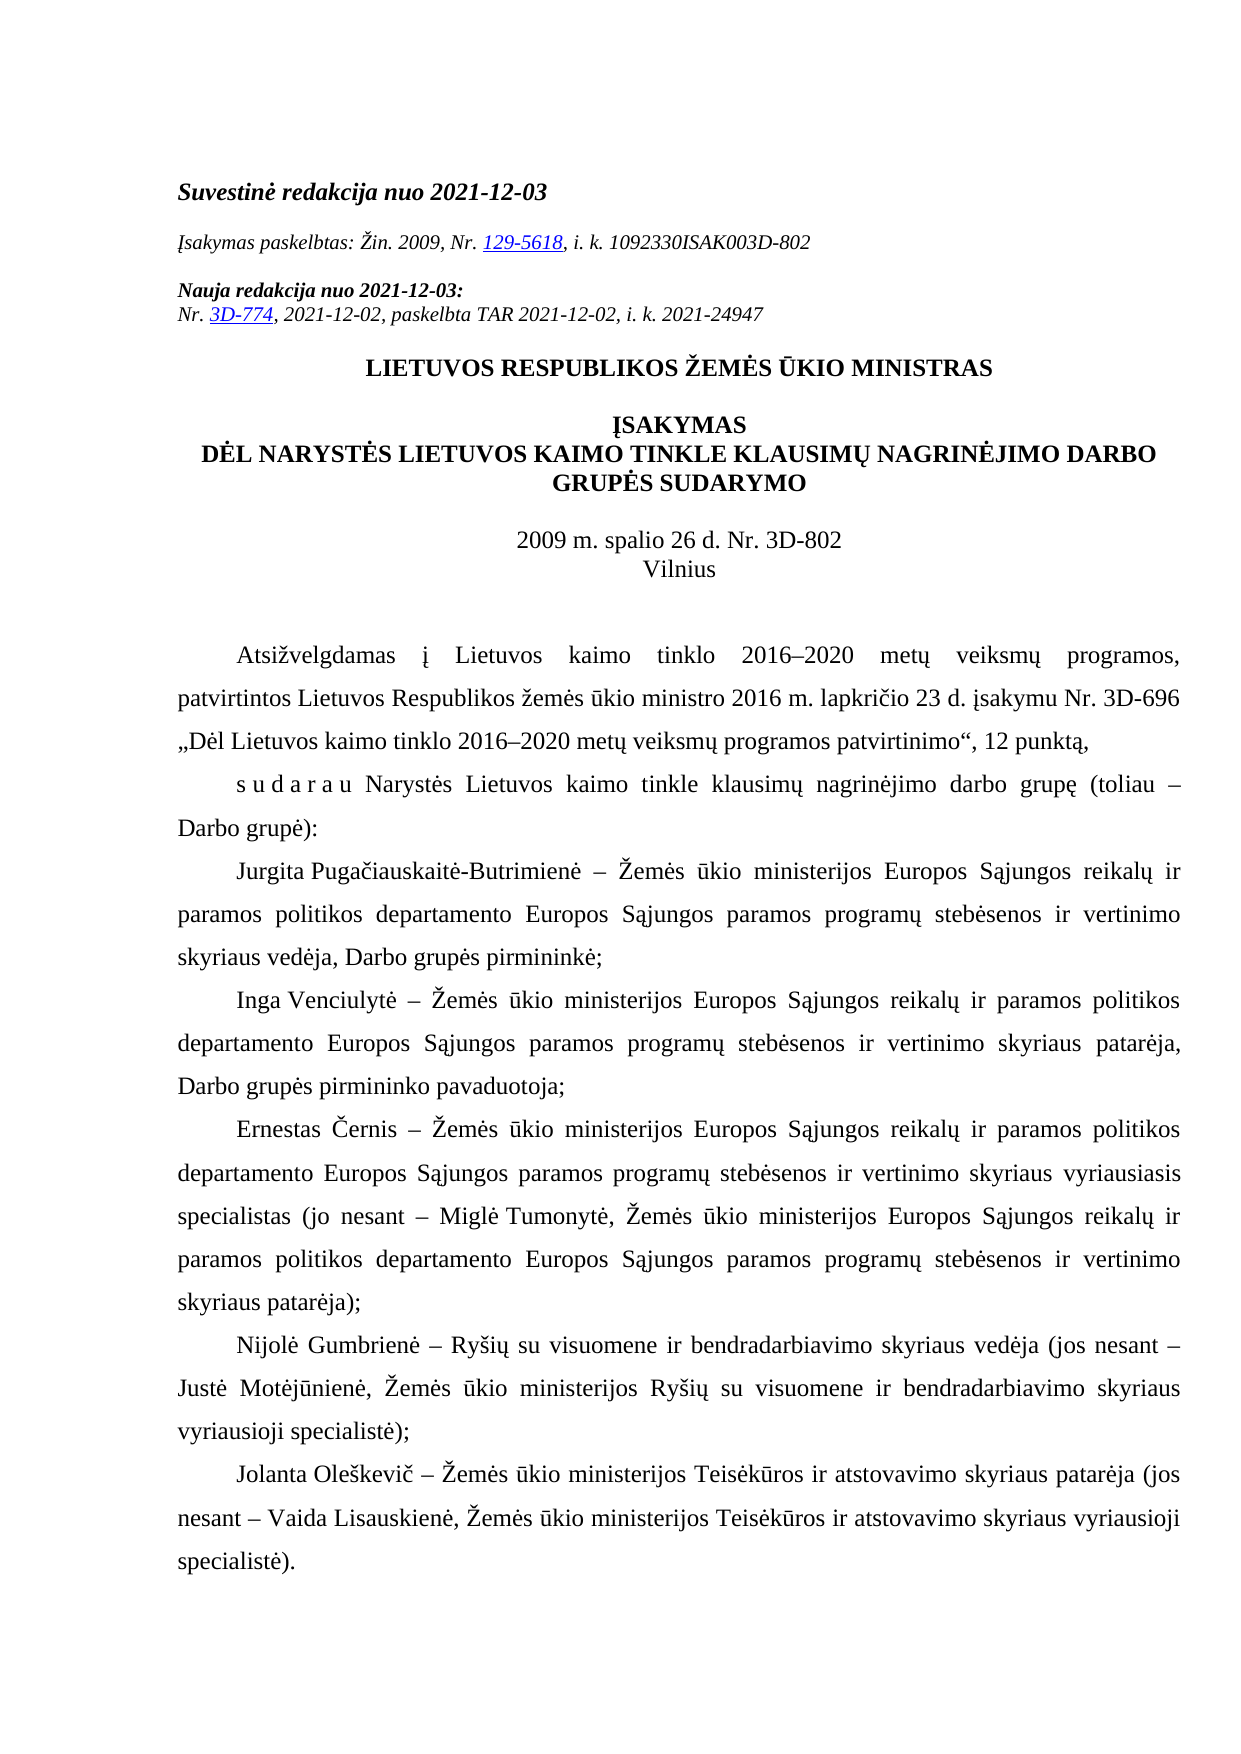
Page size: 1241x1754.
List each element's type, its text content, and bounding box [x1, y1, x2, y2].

text Atsižvelgdamas į Lietuvos kaimo tinklo 2016–2020 metų veiksmų programos, patvirtintos Lietuvos Respublikos žemės ūkio ministro 2016 m. lapkričio 23 d. įsakymu Nr. 3D-696 „Dėl Lietuvos kaimo tinklo 2016–2020 metų veiksmų programos patvirtinimo“, 12 punktą, [177, 640, 1181, 755]
text Suvestinė redakcija nuo 2021-12-03 [177, 177, 1181, 206]
text s u d a r a u Narystės Lietuvos kaimo tinkle klausimų nagrinėjimo darbo grupę (toliau – Darbo grupė): [177, 769, 1181, 841]
text Jolanta Oleškevič – Žemės ūkio ministerijos Teisėkūros ir atstovavimo skyriaus patarėja (jos nesant – Vaida Lisauskienė, Žemės ūkio ministerijos Teisėkūros ir atstovavimo skyriaus vyriausioji specialistė). [177, 1459, 1181, 1574]
text Nr. 3D-774, 2021-12-02, paskelbta TAR 2021-12-02, i. k. 2021-24947 [177, 302, 1181, 326]
text Jurgita Pugačiauskaitė-Butrimienė – Žemės ūkio ministerijos Europos Sąjungos reikalų ir paramos politikos departamento Europos Sąjungos paramos programų stebėsenos ir vertinimo skyriaus vedėja, Darbo grupės pirmininkė; [177, 856, 1181, 971]
text Ernestas Černis – Žemės ūkio ministerijos Europos Sąjungos reikalų ir paramos politikos departamento Europos Sąjungos paramos programų stebėsenos ir vertinimo skyriaus vyriausiasis specialistas (jo nesant – Miglė Tumonytė, Žemės ūkio ministerijos Europos Sąjungos reikalų ir paramos politikos departamento Europos Sąjungos paramos programų stebėsenos ir vertinimo skyriaus patarėja); [177, 1114, 1181, 1316]
text ĮSAKYMAS [177, 410, 1181, 439]
text Įsakymas paskelbtas: Žin. 2009, Nr. 129-5618, i. k. 1092330ISAK003D-802 [177, 230, 1181, 254]
text Inga Venciulytė – Žemės ūkio ministerijos Europos Sąjungos reikalų ir paramos politikos departamento Europos Sąjungos paramos programų stebėsenos ir vertinimo skyriaus patarėja, Darbo grupės pirmininko pavaduotoja; [177, 985, 1181, 1100]
text Nauja redakcija nuo 2021-12-03: [177, 278, 1181, 302]
text DĖL NARYSTĖS LIETUVOS KAIMO TINKLE KLAUSIMŲ NAGRINĖJIMO DARBO GRUPĖS SUDARYMO [177, 439, 1181, 496]
text 2009 m. spalio 26 d. Nr. 3D-802 [177, 525, 1181, 554]
text Nijolė Gumbrienė – Ryšių su visuomene ir bendradarbiavimo skyriaus vedėja (jos nesant – Justė Motėjūnienė, Žemės ūkio ministerijos Ryšių su visuomene ir bendradarbiavimo skyriaus vyriausioji specialistė); [177, 1330, 1181, 1445]
text LIETUVOS RESPUBLIKOS ŽEMĖS ŪKIO MINISTRAS [177, 353, 1181, 381]
text Vilnius [177, 554, 1181, 583]
